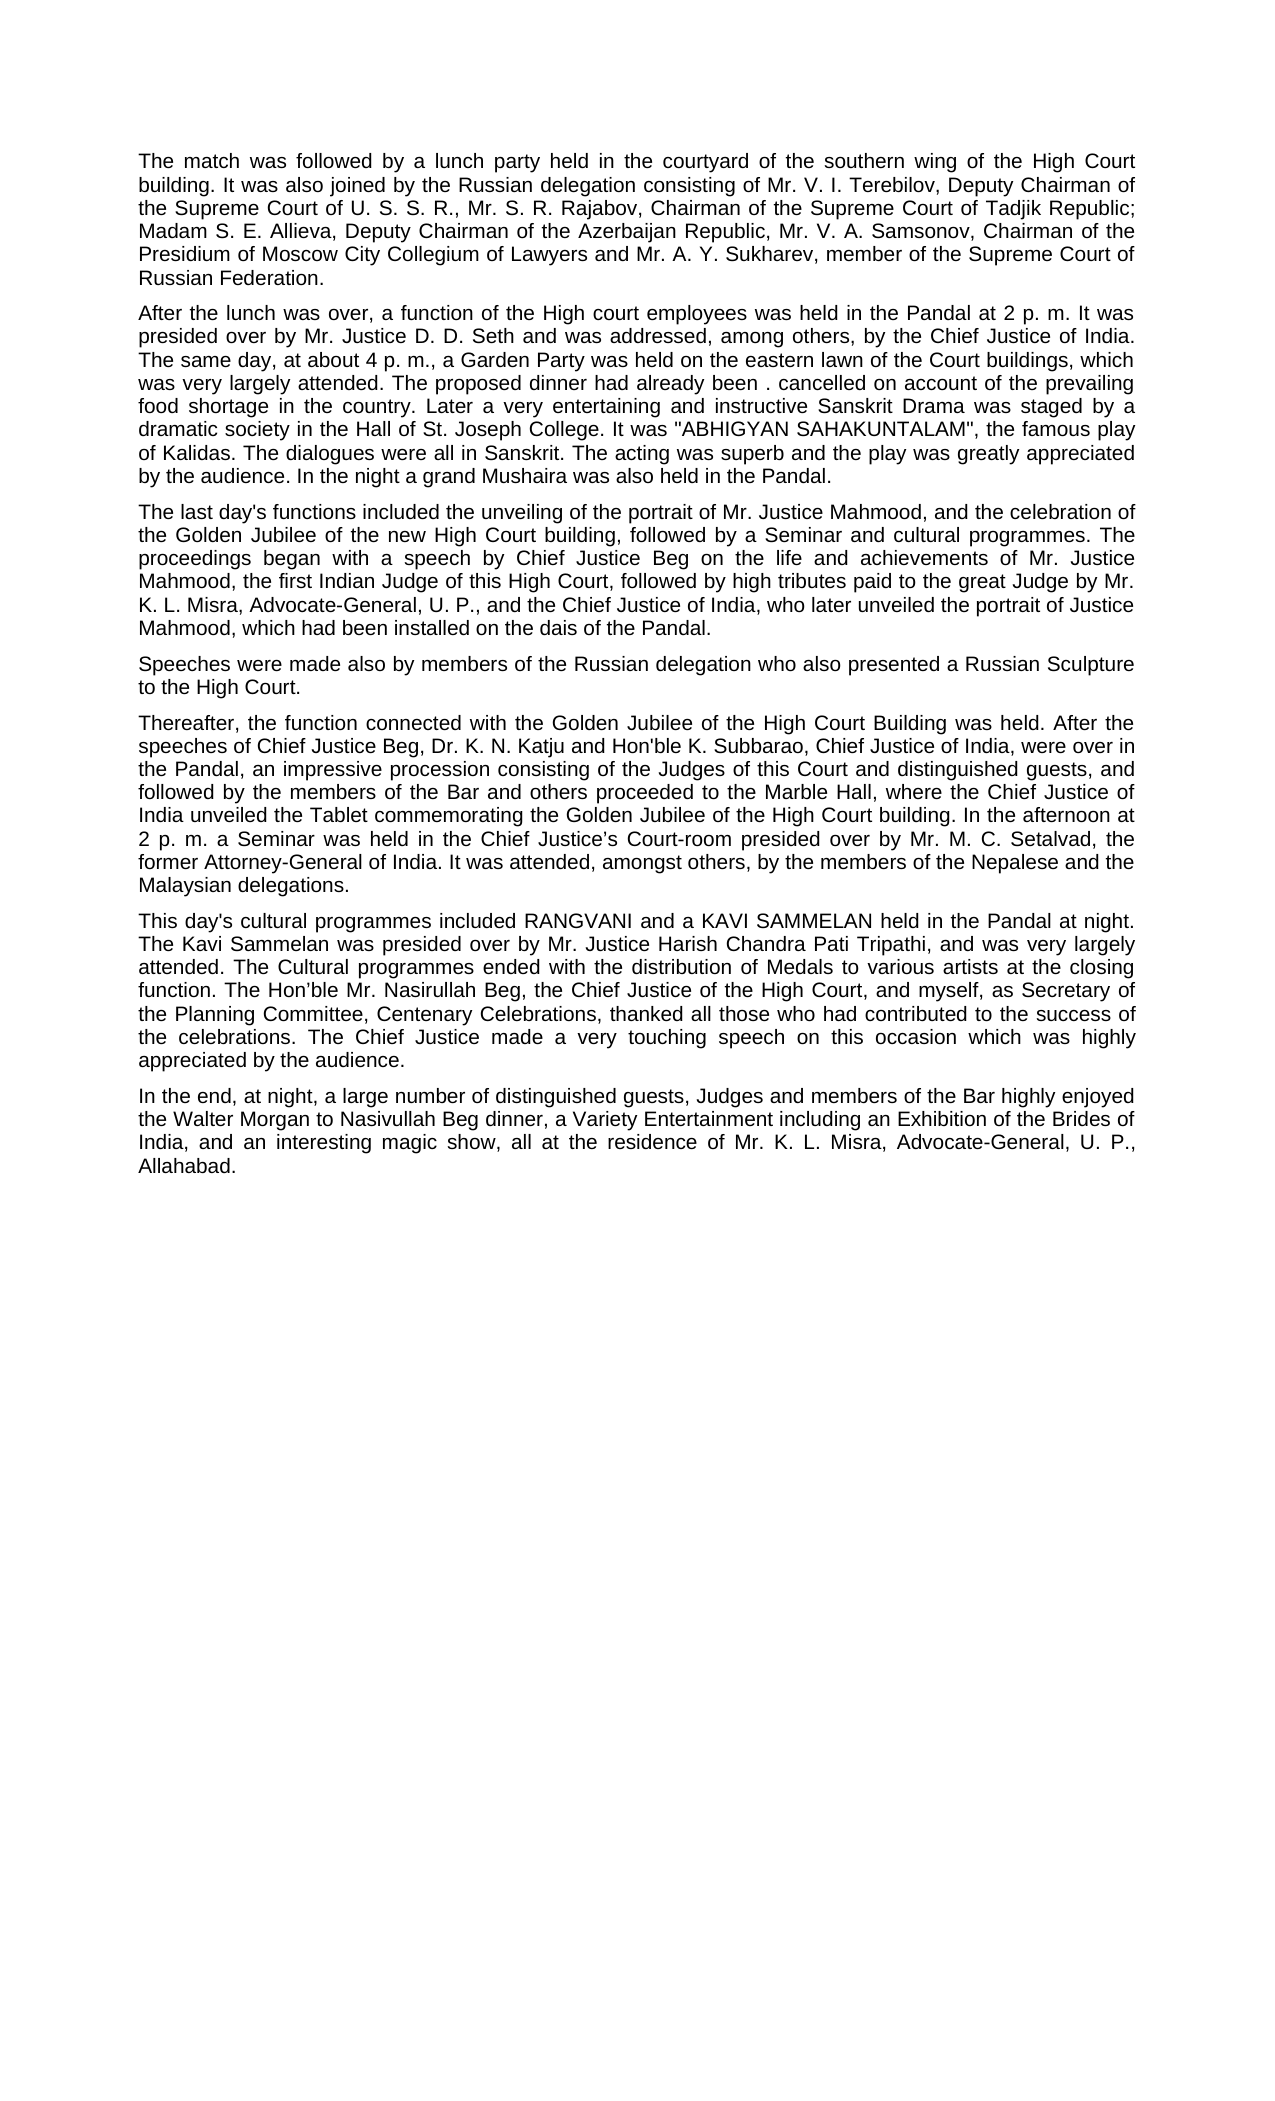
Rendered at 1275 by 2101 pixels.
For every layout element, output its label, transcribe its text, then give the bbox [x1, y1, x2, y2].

text This day's cultural programmes included RANGVANI and a KAVI SAMMELAN held in the Pandal at night. The Kavi Sammelan was presided over by Mr. Justice Harish Chandra Pati Tripathi, and was very largely attended. The Cultural programmes ended with the distribution of Medals to various artists at the closing function. The Hon’ble Mr. Nasirullah Beg, the Chief Justice of the High Court, and myself, as Secretary of the Planning Committee, Centenary Celebrations, thanked all those who had contributed to the success of the celebrations. The Chief Justice made a very touching speech on this occasion which was highly appreciated by the audience. [138, 909, 1137, 1072]
text In the end, at night, a large number of distinguished guests, Judges and members of the Bar highly enjoyed the Walter Morgan to Nasivullah Beg dinner, a Variety Entertainment including an Exhibition of the Brides of India, and an interesting magic show, all at the residence of Mr. K. L. Misra, Advocate-General, U. P., Allahabad. [138, 1084, 1137, 1177]
text Speeches were made also by members of the Russian delegation who also presented a Russian Sculpture to the High Court. [138, 652, 1137, 698]
text The last day's functions included the unveiling of the portrait of Mr. Justice Mahmood, and the celebration of the Golden Jubilee of the new High Court building, followed by a Seminar and cultural programmes. The proceedings began with a speech by Chief Justice Beg on the life and achievements of Mr. Justice Mahmood, the first Indian Judge of this High Court, followed by high tributes paid to the great Judge by Mr. K. L. Misra, Advocate-General, U. P., and the Chief Justice of India, who later unveiled the portrait of Justice Mahmood, which had been installed on the dais of the Pandal. [138, 500, 1137, 639]
text Thereafter, the function connected with the Golden Jubilee of the High Court Building was held. After the speeches of Chief Justice Beg, Dr. K. N. Katju and Hon'ble K. Subbarao, Chief Justice of India, were over in the Pandal, an impressive procession consisting of the Judges of this Court and distinguished guests, and followed by the members of the Bar and others proceeded to the Marble Hall, where the Chief Justice of India unveiled the Tablet commemorating the Golden Jubilee of the High Court building. In the afternoon at 2 p. m. a Seminar was held in the Chief Justice’s Court-room presided over by Mr. M. C. Setalvad, the former Attorney-General of India. It was attended, amongst others, by the members of the Nepalese and the Malaysian delegations. [138, 711, 1137, 897]
text The match was followed by a lunch party held in the courtyard of the southern wing of the High Court building. It was also joined by the Russian delegation consisting of Mr. V. I. Terebilov, Deputy Chairman of the Supreme Court of U. S. S. R., Mr. S. R. Rajabov, Chairman of the Supreme Court of Tadjik Republic; Madam S. E. Allieva, Deputy Chairman of the Azerbaijan Republic, Mr. V. A. Samsonov, Chairman of the Presidium of Moscow City Collegium of Lawyers and Mr. A. Y. Sukharev, member of the Supreme Court of Russian Federation. [138, 150, 1137, 289]
text After the lunch was over, a function of the High court employees was held in the Pandal at 2 p. m. It was presided over by Mr. Justice D. D. Seth and was addressed, among others, by the Chief Justice of India. The same day, at about 4 p. m., a Garden Party was held on the eastern lawn of the Court buildings, which was very largely attended. The proposed dinner had already been . cancelled on account of the prevailing food shortage in the country. Later a very entertaining and instructive Sanskrit Drama was staged by a dramatic society in the Hall of St. Joseph College. It was "ABHIGYAN SAHAKUNTALAM", the famous play of Kalidas. The dialogues were all in Sanskrit. The acting was superb and the play was greatly appreciated by the audience. In the night a grand Mushaira was also held in the Pandal. [138, 302, 1137, 488]
